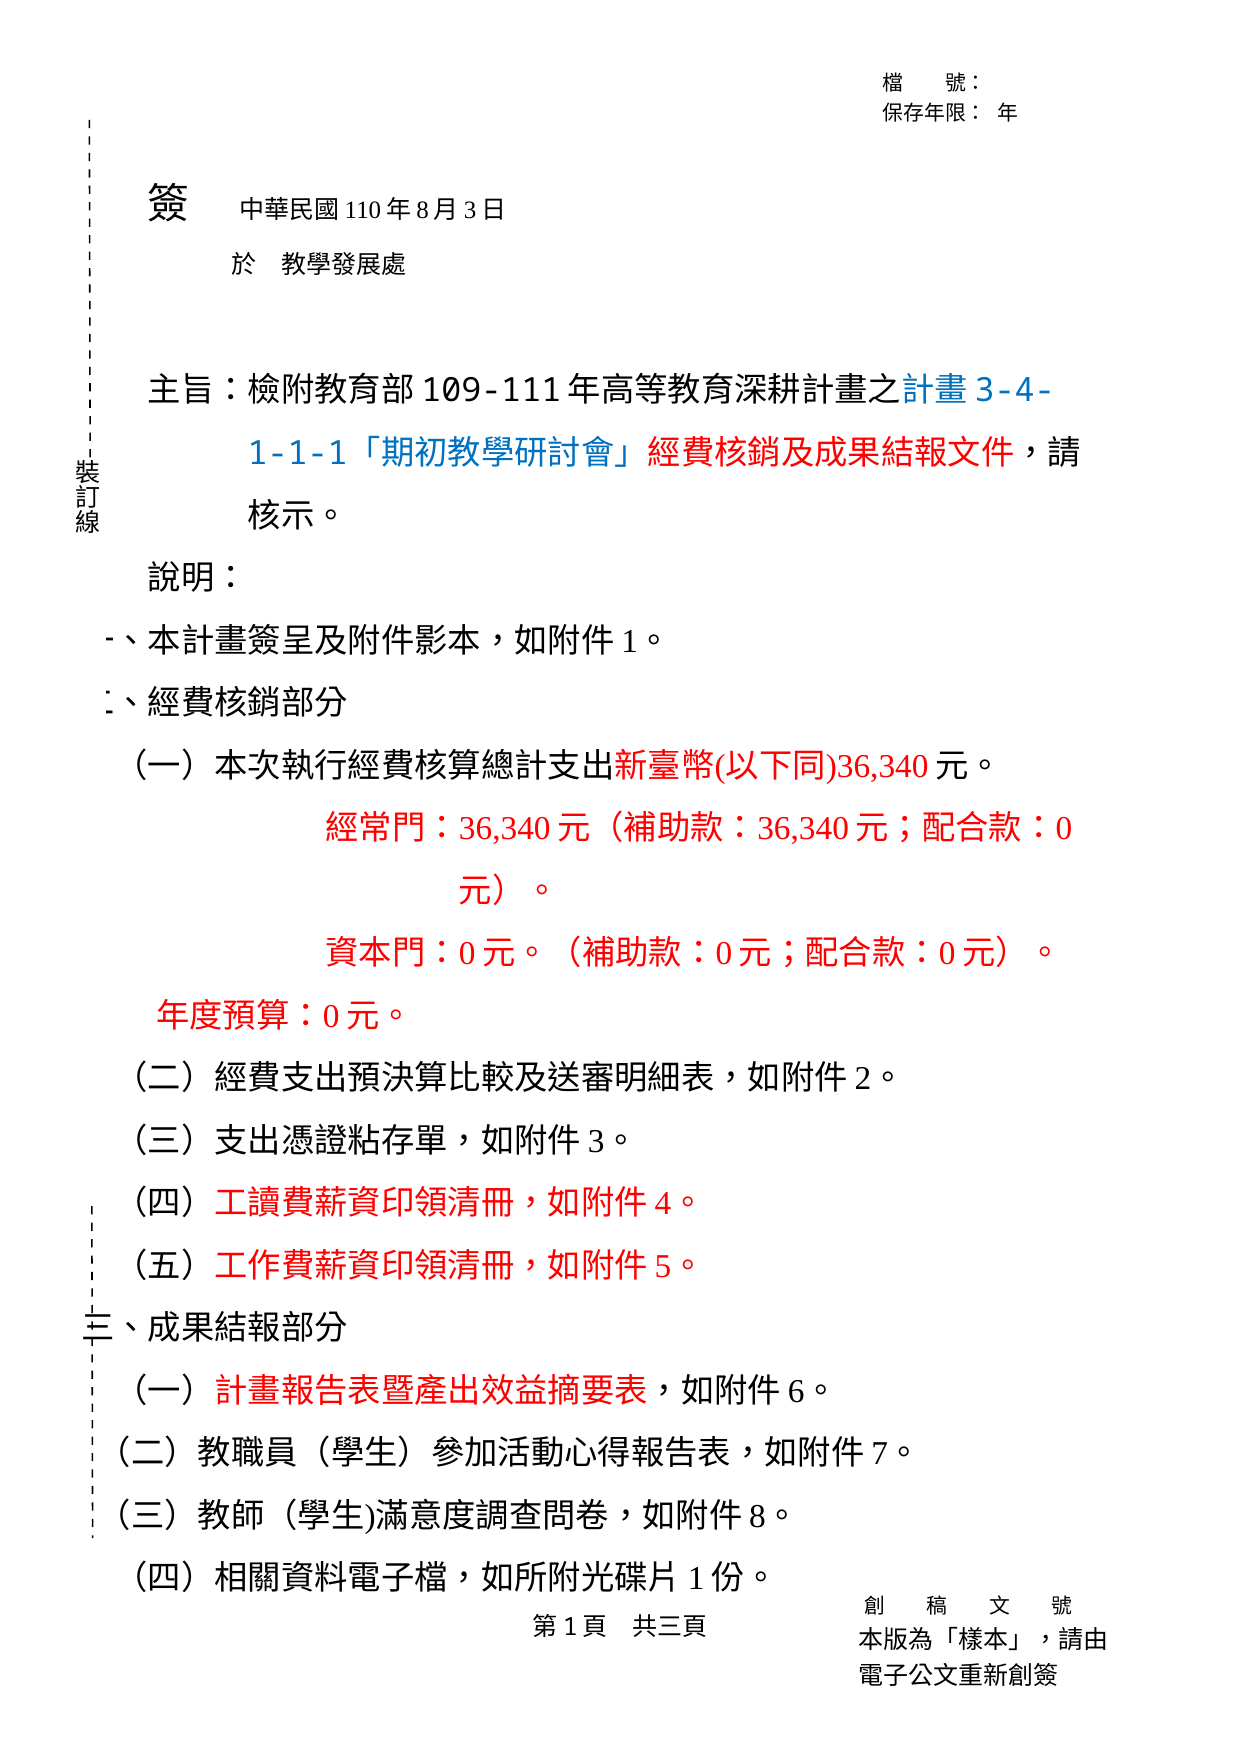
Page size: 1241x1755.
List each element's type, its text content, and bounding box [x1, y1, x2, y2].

text 二、經費核銷部分 [106, 658, 1093, 721]
text 經常門：36,340元（補助款：36,340元；配合款：0元）。 [192, 783, 1093, 908]
text （一）本次執行經費核算總計支出新臺幣(以下同)36,340元。 [106, 721, 1093, 783]
text 資本門：0元。（補助款：0元；配合款：0元）。 [192, 908, 1093, 971]
text 主旨：檢附教育部109-111年高等教育深耕計畫之計畫3-4-1-1-1「期初教學研討會」經費核銷及成果結報文件，請核示。 [148, 346, 1093, 533]
text （三）支出憑證粘存單，如附件3。 [106, 1096, 1093, 1158]
table_header 檔 號： [874, 66, 1158, 97]
text 簽 中華民國110年8月3日 [148, 158, 1093, 221]
text 於 教學發展處 [218, 221, 1093, 283]
text （五）工作費薪資印領清冊，如附件5。 [81, 1221, 1093, 1283]
text （四）工讀費薪資印領清冊，如附件4。 [81, 1158, 1093, 1221]
text （一）計畫報告表暨產出效益摘要表，如附件6。 [81, 1346, 1093, 1408]
text （四）相關資料電子檔，如所附光碟片1份。 [81, 1533, 1093, 1596]
text （二）教職員（學生）參加活動心得報告表，如附件7。 [81, 1408, 1093, 1471]
text （二）經費支出預決算比較及送審明細表，如附件2。 [106, 1033, 1093, 1096]
text 三、成果結報部分 [81, 1283, 1093, 1346]
text [856, 59, 1169, 142]
text （三）教師（學生)滿意度調查問卷，如附件8。 [81, 1471, 1093, 1533]
table_cell 保存年限： 年 [874, 97, 1158, 127]
text 一、本計畫簽呈及附件影本，如附件1。 [106, 596, 1093, 658]
text 說明： [148, 533, 1093, 596]
text 年度預算：0元。 [106, 971, 1093, 1033]
